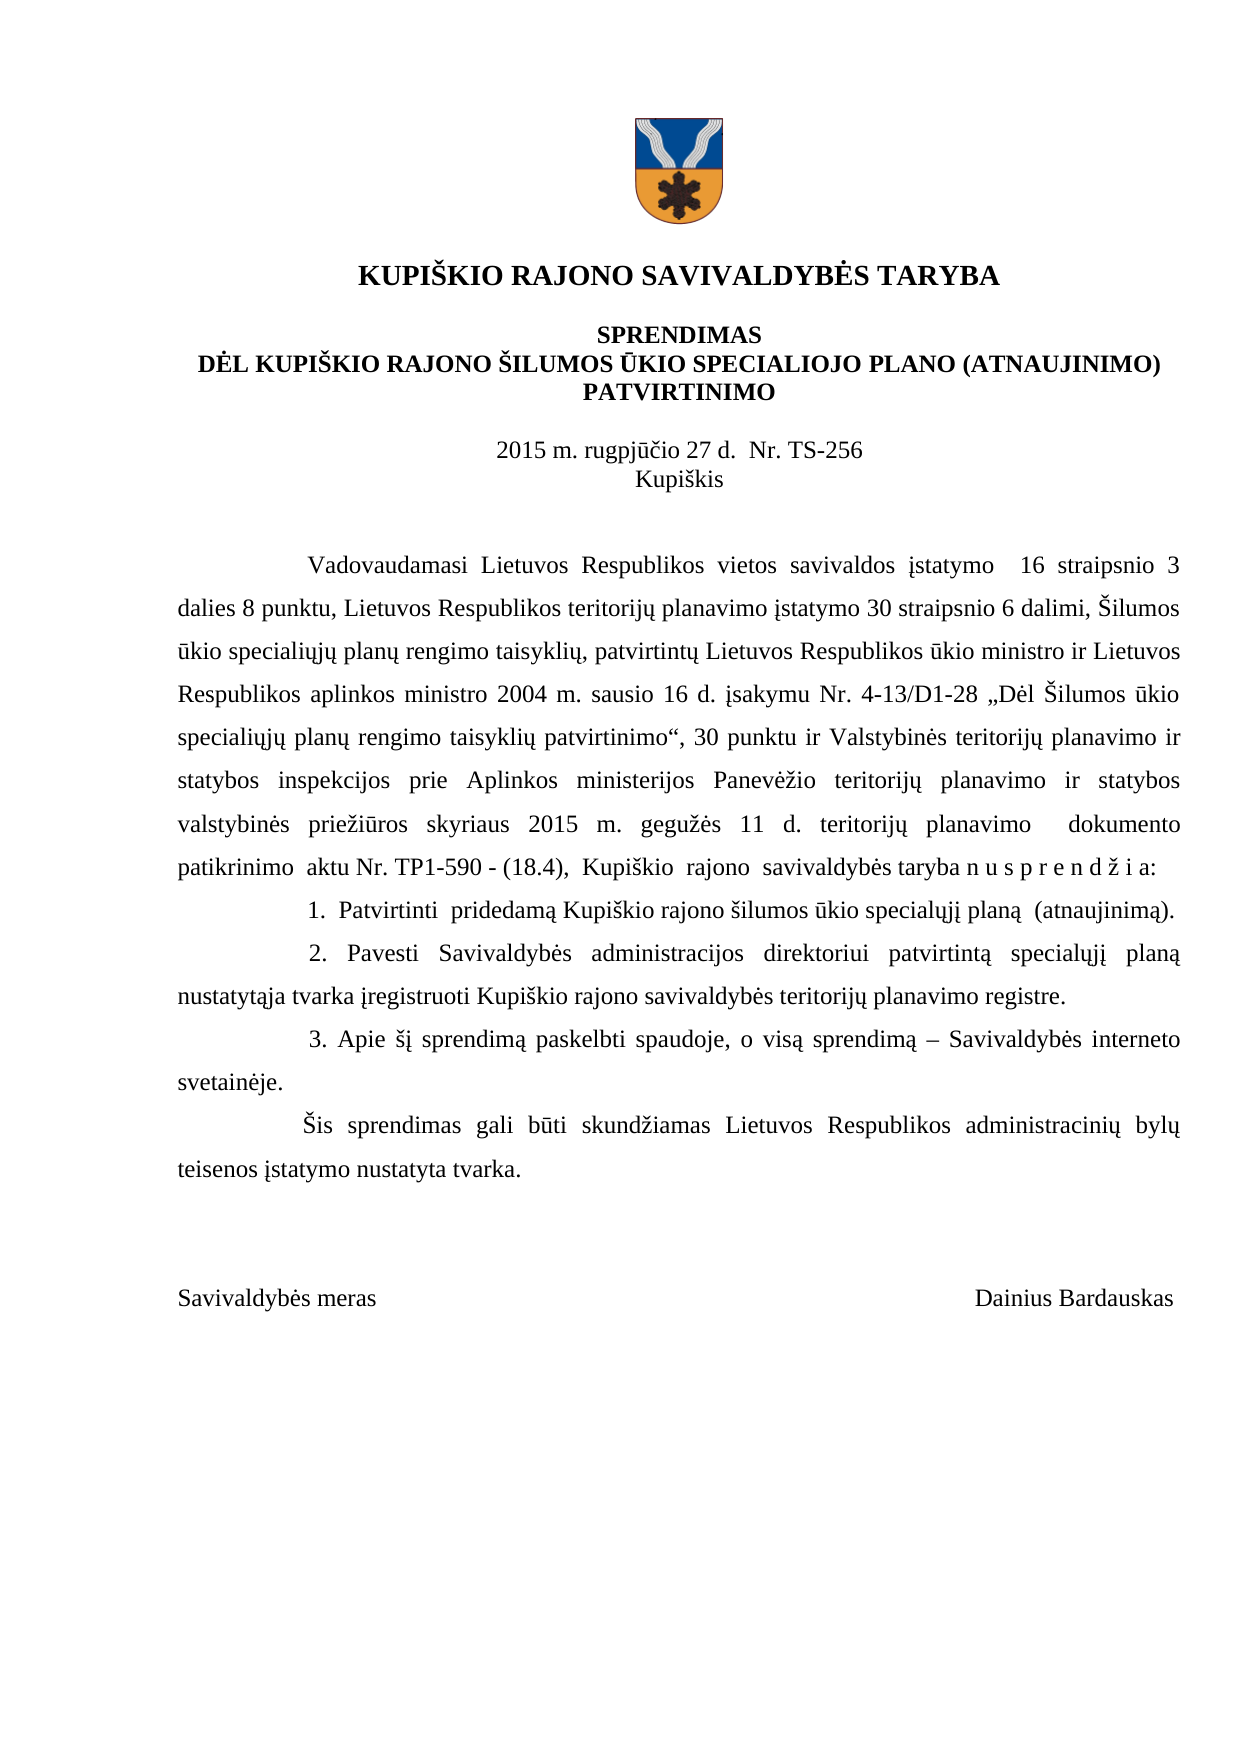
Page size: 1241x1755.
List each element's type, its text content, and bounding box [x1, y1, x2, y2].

text SPRENDIMAS [177, 320, 1181, 349]
text Šis sprendimas gali būti skundžiamas Lietuvos Respublikos administracinių bylų teisenos įstatymo nustatyta tvarka. [177, 1111, 1181, 1182]
text 1. Patvirtinti pridedamą Kupiškio rajono šilumos ūkio specialųjį planą (atnaujinimą). [177, 895, 1181, 924]
text 3. Apie šį sprendimą paskelbti spaudoje, o visą sprendimą – Savivaldybės interneto svetainėje. [177, 1024, 1181, 1096]
text DĖL KUPIŠKIO RAJONO ŠILUMOS ŪKIO SPECIALIOJO PLANO (ATNAUJINIMO) PATVIRTINIMO [177, 349, 1181, 406]
text 2. Pavesti Savivaldybės administracijos direktoriui patvirtintą specialųjį planą nustatytąja tvarka įregistruoti Kupiškio rajono savivaldybės teritorijų planavimo registre. [177, 938, 1181, 1010]
text Savivaldybės meras Dainius Bardauskas [177, 1283, 1181, 1312]
text Kupiškis [177, 464, 1181, 492]
text KUPIŠKIO RAJONO SAVIVALDYBĖS TARYBA [177, 258, 1181, 291]
text 2015 m. rugpjūčio 27 d. Nr. TS-256 [177, 435, 1181, 464]
text Vadovaudamasi Lietuvos Respublikos vietos savivaldos įstatymo 16 straipsnio 3 dalies 8 punktu, Lietuvos Respublikos teritorijų planavimo įstatymo 30 straipsnio 6 dalimi, Šilumos ūkio specialiųjų planų rengimo taisyklių, patvirtintų Lietuvos Respublikos ūkio ministro ir Lietuvos Respublikos aplinkos ministro 2004 m. sausio 16 d. įsakymu Nr. 4-13/D1-28 „Dėl Šilumos ūkio specialiųjų planų rengimo taisyklių patvirtinimo“, 30 punktu ir Valstybinės teritorijų planavimo ir statybos inspekcijos prie Aplinkos ministerijos Panevėžio teritorijų planavimo ir statybos valstybinės priežiūros skyriaus 2015 m. gegužės 11 d. teritorijų planavimo dokumento patikrinimo aktu Nr. TP1-590 - (18.4), Kupiškio rajono savivaldybės taryba n u s p r e n d ž i a: [177, 550, 1181, 881]
